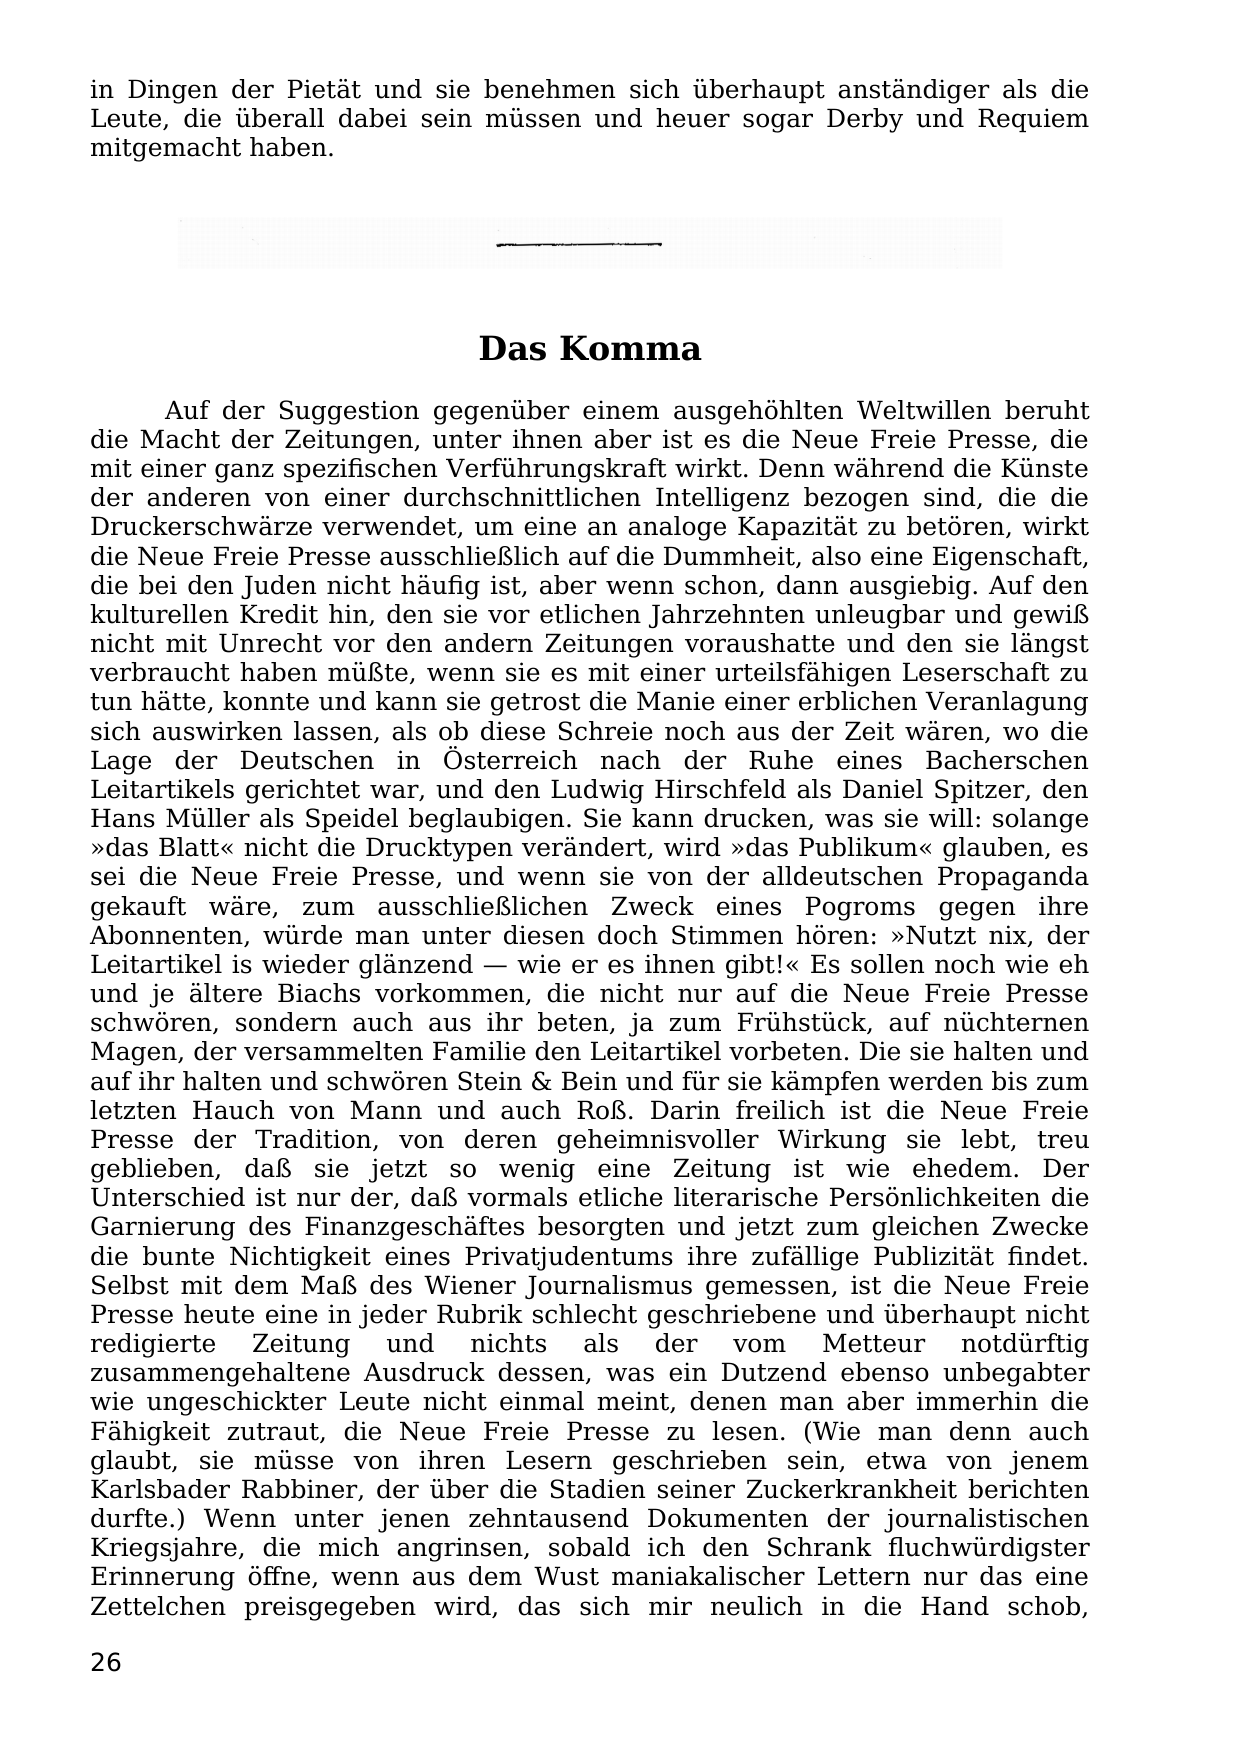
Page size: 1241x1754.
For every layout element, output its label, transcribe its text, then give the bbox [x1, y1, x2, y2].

picture [177, 217, 1003, 269]
text Das Komma [90, 308, 1091, 368]
text in Dingen der Pietät und sie benehmen sich überhaupt anständiger als die Leute, die überall dabei sein müssen und heuer sogar Derby und Requiem mitgemacht haben. [90, 75, 1091, 162]
text Auf der Suggestion gegenüber einem ausgehöhlten Weltwillen beruht die Macht der Zeitungen, unter ihnen aber ist es die Neue Freie Presse, die mit einer ganz spezifischen Verführungskraft wirkt. Denn während die Künste der anderen von einer durchschnittlichen Intelligenz bezogen sind, die die Druckerschwärze verwendet, um eine an analoge Kapazität zu betören, wirkt die Neue Freie Presse ausschließlich auf die Dummheit, also eine Eigenschaft, die bei den Juden nicht häufig ist, aber wenn schon, dann ausgiebig. Auf den kulturellen Kredit hin, den sie vor etlichen Jahrzehnten unleugbar und gewiß nicht mit Unrecht vor den andern Zeitungen voraushatte und den sie längst verbraucht haben müßte, wenn sie es mit einer urteilsfähigen Leserschaft zu tun hätte, konnte und kann sie getrost die Manie einer erblichen Veranlagung sich auswirken lassen, als ob diese Schreie noch aus der Zeit wären, wo die Lage der Deutschen in Österreich nach der Ruhe eines Bacherschen Leitartikels gerichtet war, und den Ludwig Hirschfeld als Daniel Spitzer, den Hans Müller als Speidel beglaubigen. Sie kann drucken, was sie will: solange »das Blatt« nicht die Drucktypen verändert, wird »das Publikum« glauben, es sei die Neue Freie Presse, und wenn sie von der alldeutschen Propaganda gekauft wäre, zum ausschließlichen Zweck eines Pogroms gegen ihre Abonnenten, würde man unter diesen doch Stimmen hören: »Nutzt nix, der Leitartikel is wieder glänzend — wie er es ihnen gibt!« Es sollen noch wie eh und je ältere Biachs vorkommen, die nicht nur auf die Neue Freie Presse schwören, sondern auch aus ihr beten, ja zum Frühstück, auf nüchternen Magen, der versammelten Familie den Leitartikel vorbeten. Die sie halten und auf ihr halten und schwören Stein & Bein und für sie kämpfen werden bis zum letzten Hauch von Mann und auch Roß. Darin freilich ist die Neue Freie Presse der Tradition, von deren geheimnisvoller Wirkung sie lebt, treu geblieben, daß sie jetzt so wenig eine Zeitung ist wie ehedem. Der Unterschied ist nur der, daß vormals etliche literarische Persönlichkeiten die Garnierung des Finanzgeschäftes besorgten und jetzt zum gleichen Zwecke die bunte Nichtigkeit eines Privatjudentums ihre zufällige Publizität findet. Selbst mit dem Maß des Wiener Journalismus gemessen, ist die Neue Freie Presse heute eine in jeder Rubrik schlecht geschriebene und überhaupt nicht redigierte Zeitung und nichts als der vom Metteur notdürftig zusammengehaltene Ausdruck dessen, was ein Dutzend ebenso unbegabter wie ungeschickter Leute nicht einmal meint, denen man aber immerhin die Fähigkeit zutraut, die Neue Freie Presse zu lesen. (Wie man denn auch glaubt, sie müsse von ihren Lesern geschrieben sein, etwa von jenem Karlsbader Rabbiner, der über die Stadien seiner Zuckerkrankheit berichten durfte.) Wenn unter jenen zehntausend Dokumenten der journalistischen Kriegsjahre, die mich angrinsen, sobald ich den Schrank fluchwürdigster Erinnerung öffne, wenn aus dem Wust maniakalischer Lettern nur das eine Zettelchen preisgegeben wird, das sich mir neulich in die Hand schob, [90, 368, 1091, 1621]
